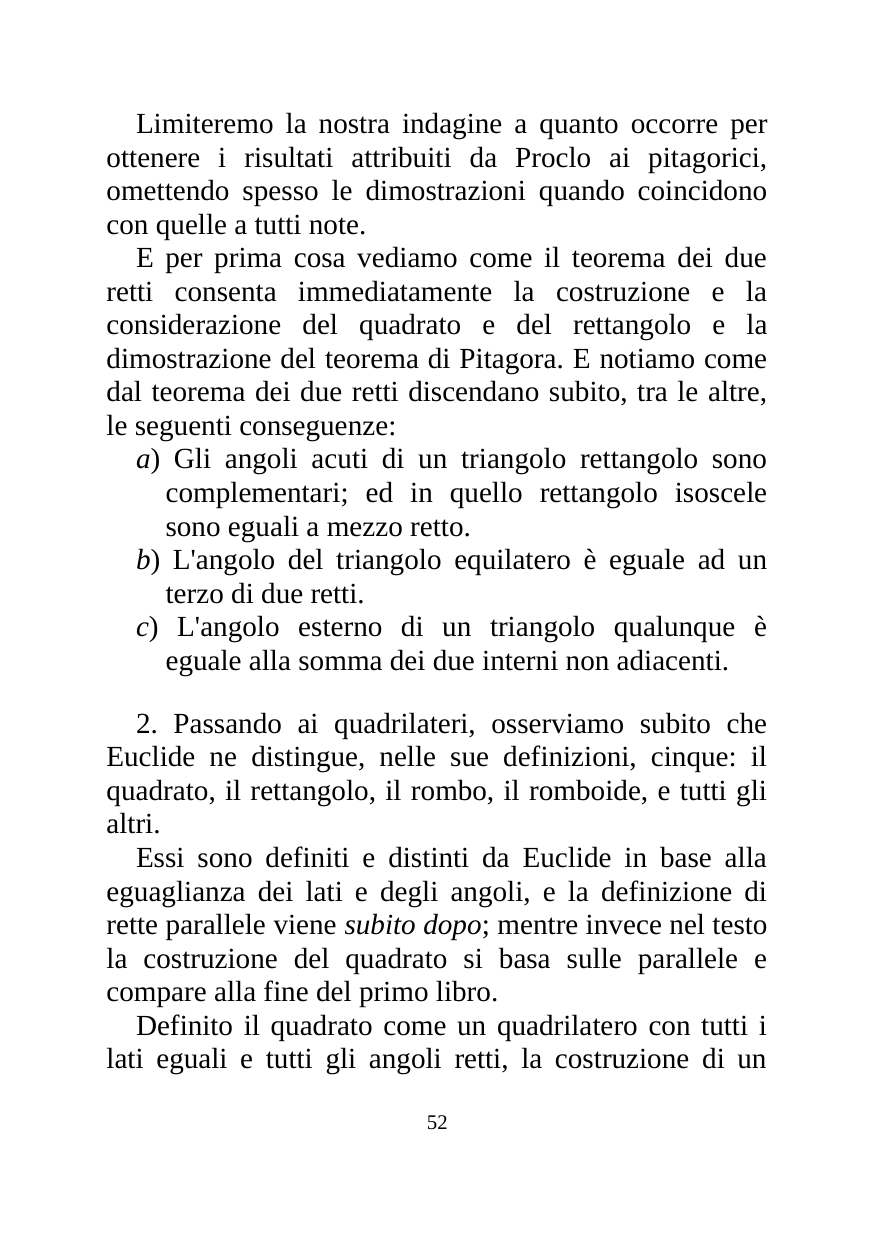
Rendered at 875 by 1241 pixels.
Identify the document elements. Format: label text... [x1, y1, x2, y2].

text E per prima cosa vediamo come il teorema dei due retti consenta immediatamente la costruzione e la considerazione del quadrato e del rettangolo e la dimostrazione del teorema di Pitagora. E notiamo come dal teorema dei due retti discendano subito, tra le altre, le seguenti conseguenze: [106, 240, 768, 442]
text Essi sono definiti e distinti da Euclide in base alla eguaglianza dei lati e degli angoli, e la definizione di rette parallele viene subito dopo; mentre invece nel testo la costruzione del quadrato si basa sulle parallele e compare alla fine del primo libro. [106, 840, 768, 1008]
text c) L'angolo esterno di un triangolo qualunque è eguale alla somma dei due interni non adiacenti. [136, 609, 768, 676]
text b) L'angolo del triangolo equilatero è eguale ad un terzo di due retti. [136, 542, 768, 609]
text 2. Passando ai quadrilateri, osserviamo subito che Euclide ne distingue, nelle sue definizioni, cinque: il quadrato, il rettangolo, il rombo, il romboide, e tutti gli altri. [106, 706, 768, 840]
text Limiteremo la nostra indagine a quanto occorre per ottenere i risultati attribuiti da Proclo ai pitagorici, omettendo spesso le dimostrazioni quando coincidono con quelle a tutti note. [106, 106, 768, 240]
text Definito il quadrato come un quadrilatero con tutti i lati eguali e tutti gli angoli retti, la costruzione di un [106, 1008, 768, 1075]
text a) Gli angoli acuti di un triangolo rettangolo sono complementari; ed in quello rettangolo isoscele sono eguali a mezzo retto. [136, 442, 768, 542]
